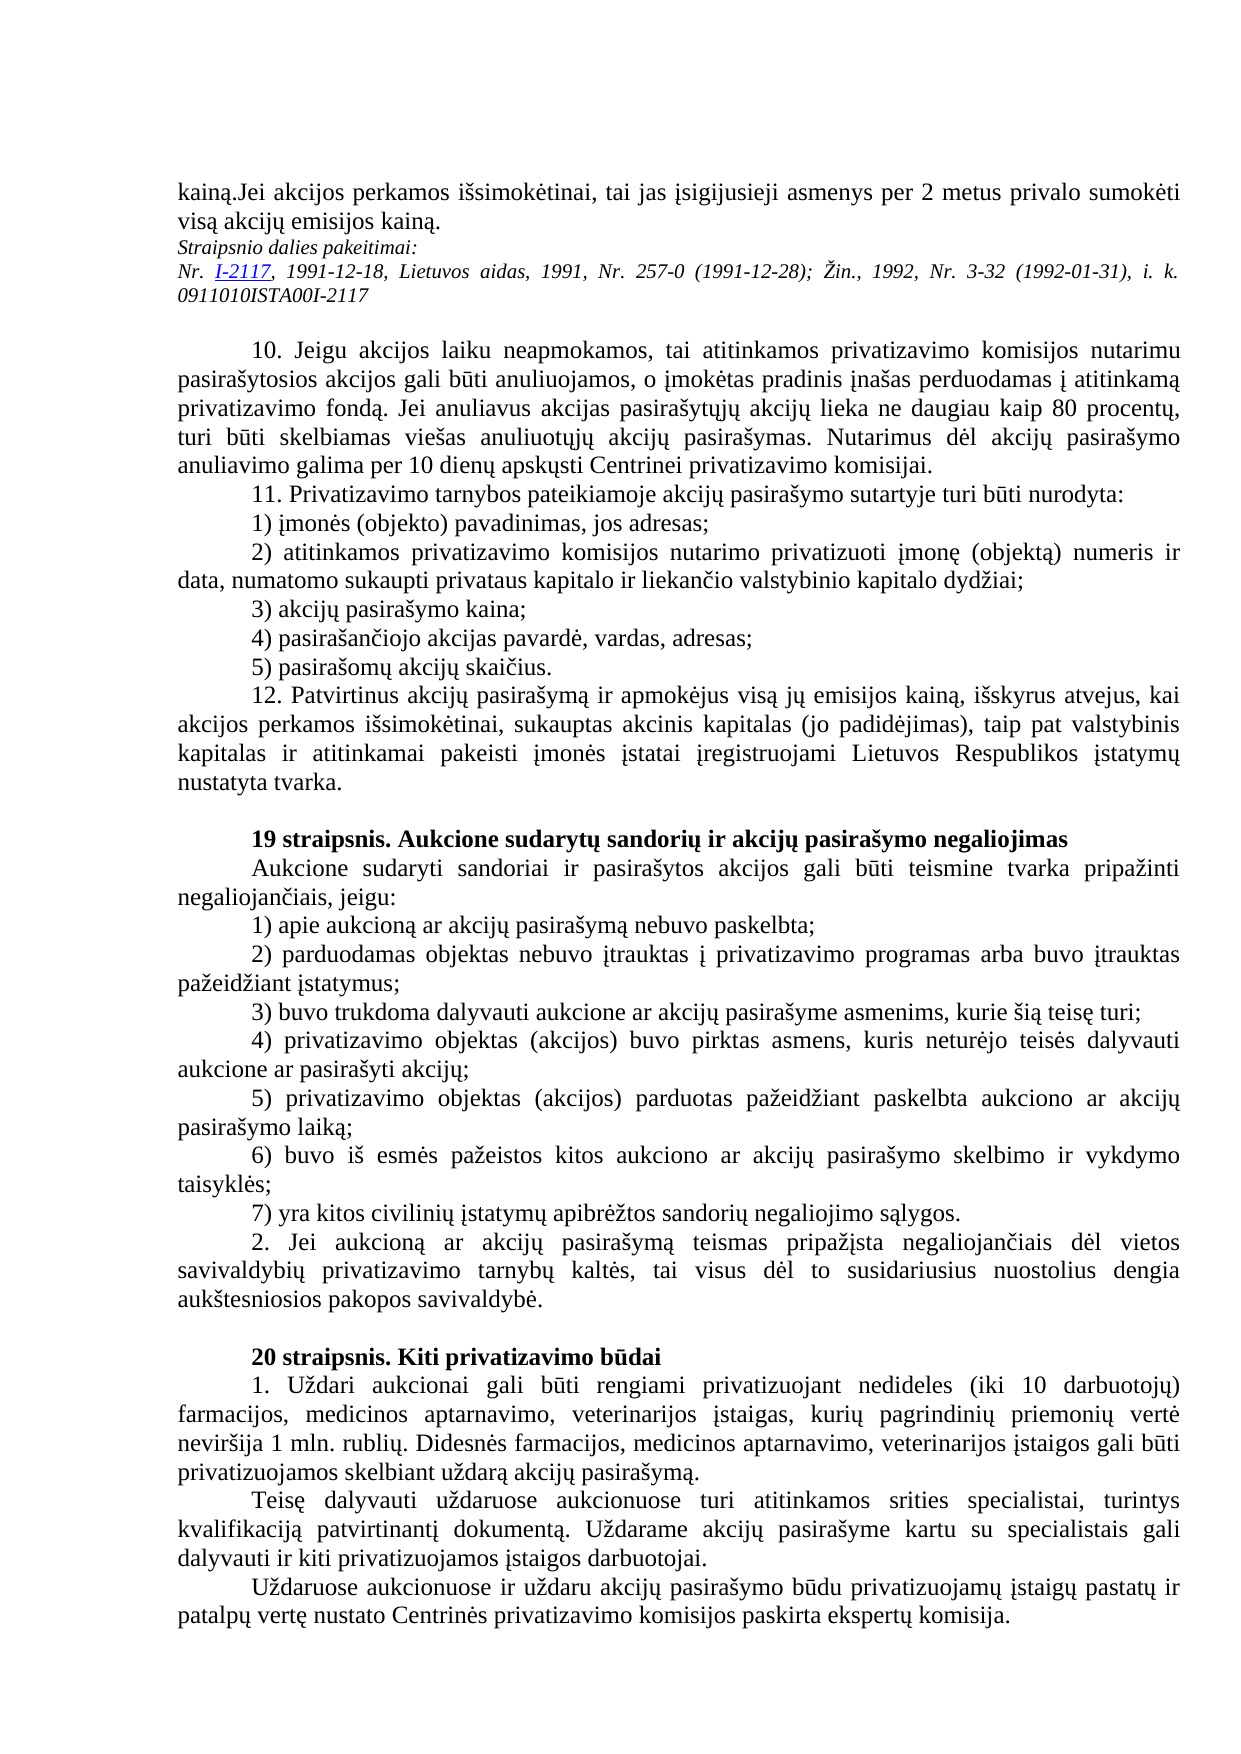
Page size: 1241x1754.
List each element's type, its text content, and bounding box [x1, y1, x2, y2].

text kainą.Jei akcijos perkamos išsimokėtinai, tai jas įsigijusieji asmenys per 2 metus privalo sumokėti visą akcijų emisijos kainą. [177, 177, 1181, 235]
text 1) įmonės (objekto) pavadinimas, jos adresas; [177, 508, 1181, 537]
text 5) pasirašomų akcijų skaičius. [177, 652, 1181, 681]
text 10. Jeigu akcijos laiku neapmokamos, tai atitinkamos privatizavimo komisijos nutarimu pasirašytosios akcijos gali būti anuliuojamos, o įmokėtas pradinis įnašas perduodamas į atitinkamą privatizavimo fondą. Jei anuliavus akcijas pasirašytųjų akcijų lieka ne daugiau kaip 80 procentų, turi būti skelbiamas viešas anuliuotųjų akcijų pasirašymas. Nutarimus dėl akcijų pasirašymo anuliavimo galima per 10 dienų apskųsti Centrinei privatizavimo komisijai. [177, 336, 1181, 479]
text Aukcione sudaryti sandoriai ir pasirašytos akcijos gali būti teismine tvarka pripažinti negaliojančiais, jeigu: [177, 853, 1181, 911]
text Uždaruose aukcionuose ir uždaru akcijų pasirašymo būdu privatizuojamų įstaigų pastatų ir patalpų vertę nustato Centrinės privatizavimo komisijos paskirta ekspertų komisija. [177, 1572, 1181, 1629]
text 12. Patvirtinus akcijų pasirašymą ir apmokėjus visą jų emisijos kainą, išskyrus atvejus, kai akcijos perkamos išsimokėtinai, sukauptas akcinis kapitalas (jo padidėjimas), taip pat valstybinis kapitalas ir atitinkamai pakeisti įmonės įstatai įregistruojami Lietuvos Respublikos įstatymų nustatyta tvarka. [177, 681, 1181, 796]
text 5) privatizavimo objektas (akcijos) parduotas pažeidžiant paskelbta aukciono ar akcijų pasirašymo laiką; [177, 1083, 1181, 1141]
text 4) privatizavimo objektas (akcijos) buvo pirktas asmens, kuris neturėjo teisės dalyvauti aukcione ar pasirašyti akcijų; [177, 1026, 1181, 1083]
text 3) akcijų pasirašymo kaina; [177, 594, 1181, 623]
text 1. Uždari aukcionai gali būti rengiami privatizuojant nedideles (iki 10 darbuotojų) farmacijos, medicinos aptarnavimo, veterinarijos įstaigas, kurių pagrindinių priemonių vertė neviršija 1 mln. rublių. Didesnės farmacijos, medicinos aptarnavimo, veterinarijos įstaigos gali būti privatizuojamos skelbiant uždarą akcijų pasirašymą. [177, 1371, 1181, 1486]
text 2) atitinkamos privatizavimo komisijos nutarimo privatizuoti įmonę (objektą) numeris ir data, numatomo sukaupti privataus kapitalo ir liekančio valstybinio kapitalo dydžiai; [177, 537, 1181, 594]
text Straipsnio dalies pakeitimai: [177, 235, 1181, 259]
text 4) pasirašančiojo akcijas pavardė, vardas, adresas; [177, 623, 1181, 652]
text Nr. I-2117, 1991-12-18, Lietuvos aidas, 1991, Nr. 257-0 (1991-12-28); Žin., 1992, Nr. 3-32 (1992-01-31), i. k. 0911010ISTA00I-2117 [177, 259, 1181, 307]
text 3) buvo trukdoma dalyvauti aukcione ar akcijų pasirašyme asmenims, kurie šią teisę turi; [177, 997, 1181, 1026]
text Teisę dalyvauti uždaruose aukcionuose turi atitinkamos srities specialistai, turintys kvalifikaciją patvirtinantį dokumentą. Uždarame akcijų pasirašyme kartu su specialistais gali dalyvauti ir kiti privatizuojamos įstaigos darbuotojai. [177, 1486, 1181, 1572]
text 6) buvo iš esmės pažeistos kitos aukciono ar akcijų pasirašymo skelbimo ir vykdymo taisyklės; [177, 1141, 1181, 1198]
text 20 straipsnis. Kiti privatizavimo būdai [177, 1342, 1181, 1371]
text 1) apie aukcioną ar akcijų pasirašymą nebuvo paskelbta; [177, 911, 1181, 939]
text 19 straipsnis. Aukcione sudarytų sandorių ir akcijų pasirašymo negaliojimas [177, 824, 1181, 853]
text 2) parduodamas objektas nebuvo įtrauktas į privatizavimo programas arba buvo įtrauktas pažeidžiant įstatymus; [177, 939, 1181, 997]
text 2. Jei aukcioną ar akcijų pasirašymą teismas pripažįsta negaliojančiais dėl vietos savivaldybių privatizavimo tarnybų kaltės, tai visus dėl to susidariusius nuostolius dengia aukštesniosios pakopos savivaldybė. [177, 1227, 1181, 1313]
text 7) yra kitos civilinių įstatymų apibrėžtos sandorių negaliojimo sąlygos. [177, 1198, 1181, 1227]
text 11. Privatizavimo tarnybos pateikiamoje akcijų pasirašymo sutartyje turi būti nurodyta: [177, 479, 1181, 508]
